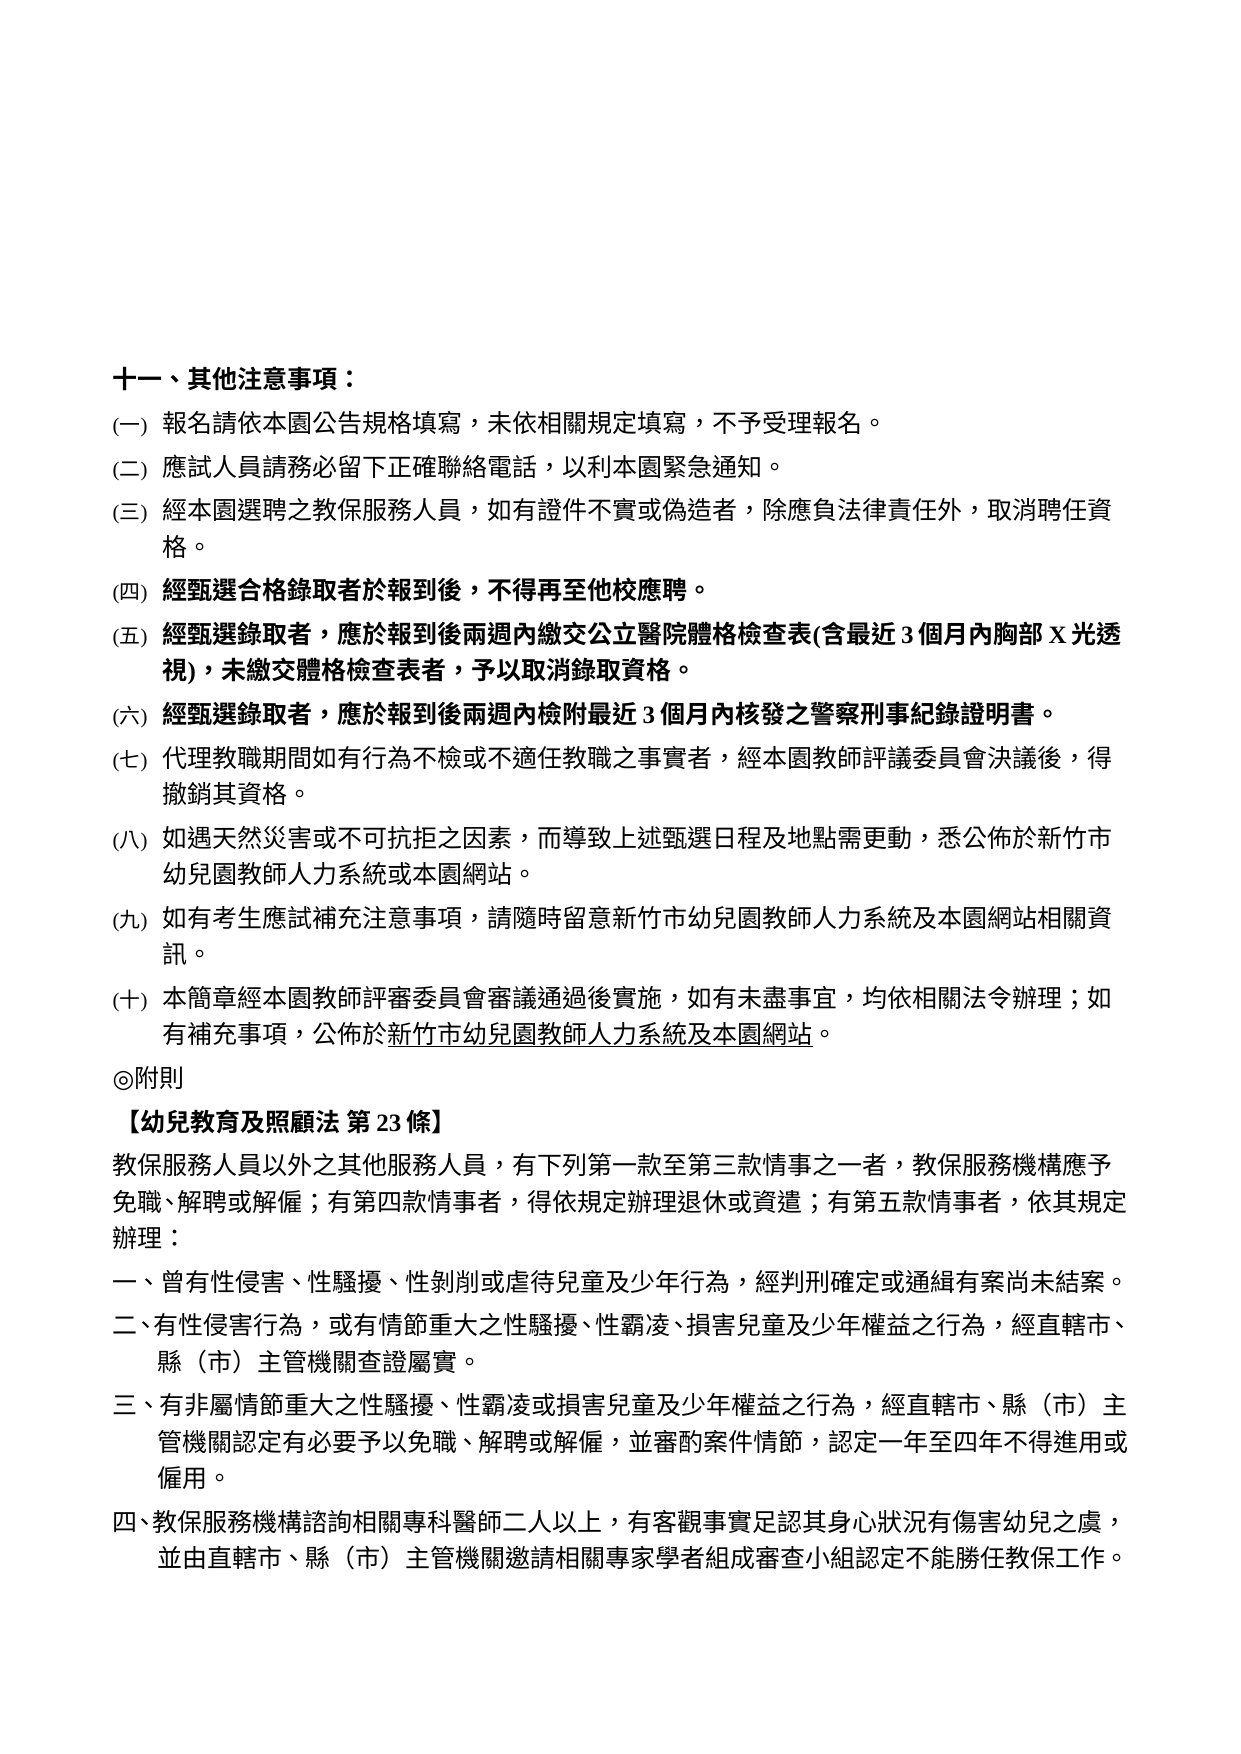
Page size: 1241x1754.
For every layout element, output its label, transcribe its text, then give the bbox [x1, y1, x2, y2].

list 本簡章經本園教師評審委員會審議通過後實施，如有未盡事宜，均依相關法令辦理；如有補充事項，公佈於新竹市幼兒園教師人力系統及本園網站。 [112, 978, 1128, 1051]
list 經本園選聘之教保服務人員，如有證件不實或偽造者，除應負法律責任外，取消聘任資格。 [112, 491, 1128, 563]
text 二、有性侵害行為，或有情節重大之性騷擾、性霸凌、損害兒童及少年權益之行為，經直轄市、縣（市）主管機關查證屬實。 [112, 1306, 1128, 1378]
list 經甄選錄取者，應於報到後兩週內檢附最近3個月內核發之警察刑事紀錄證明書。 [112, 694, 1128, 731]
list 經甄選合格錄取者於報到後，不得再至他校應聘。 [112, 571, 1128, 607]
text 四、教保服務機構諮詢相關專科醫師二人以上，有客觀事實足認其身心狀況有傷害幼兒之虞，並由直轄市、縣（市）主管機關邀請相關專家學者組成審查小組認定不能勝任教保工作。 [112, 1502, 1128, 1574]
subtitle 【幼兒教育及照顧法 第23條】 [115, 1102, 1128, 1138]
list 代理教職期間如有行為不檢或不適任教職之事實者，經本園教師評議委員會決議後，得撤銷其資格。 [112, 738, 1128, 811]
list 如有考生應試補充注意事項，請隨時留意新竹市幼兒園教師人力系統及本園網站相關資訊。 [112, 898, 1128, 971]
subtitle 十一、其他注意事項： [112, 359, 1128, 396]
list 如遇天然災害或不可抗拒之因素，而導致上述甄選日程及地點需更動，悉公佈於新竹市幼兒園教師人力系統或本園網站。 [112, 818, 1128, 891]
list 應試人員請務必留下正確聯絡電話，以利本園緊急通知。 [112, 447, 1128, 483]
text ◎附則 [112, 1058, 1128, 1094]
text 一、曾有性侵害、性騷擾、性剝削或虐待兒童及少年行為，經判刑確定或通緝有案尚未結案。 [112, 1262, 1128, 1298]
list 報名請依本園公告規格填寫，未依相關規定填寫，不予受理報名。 [112, 403, 1128, 439]
text 三、有非屬情節重大之性騷擾、性霸凌或損害兒童及少年權益之行為，經直轄市、縣（市）主管機關認定有必要予以免職、解聘或解僱，並審酌案件情節，認定一年至四年不得進用或僱用。 [112, 1386, 1128, 1494]
text 教保服務人員以外之其他服務人員，有下列第一款至第三款情事之一者，教保服務機構應予免職、解聘或解僱；有第四款情事者，得依規定辦理退休或資遣；有第五款情事者，依其規定辦理： [112, 1146, 1128, 1254]
list 經甄選錄取者，應於報到後兩週內繳交公立醫院體格檢查表(含最近3個月內胸部X光透視)，未繳交體格檢查表者，予以取消錄取資格。 [112, 614, 1128, 687]
